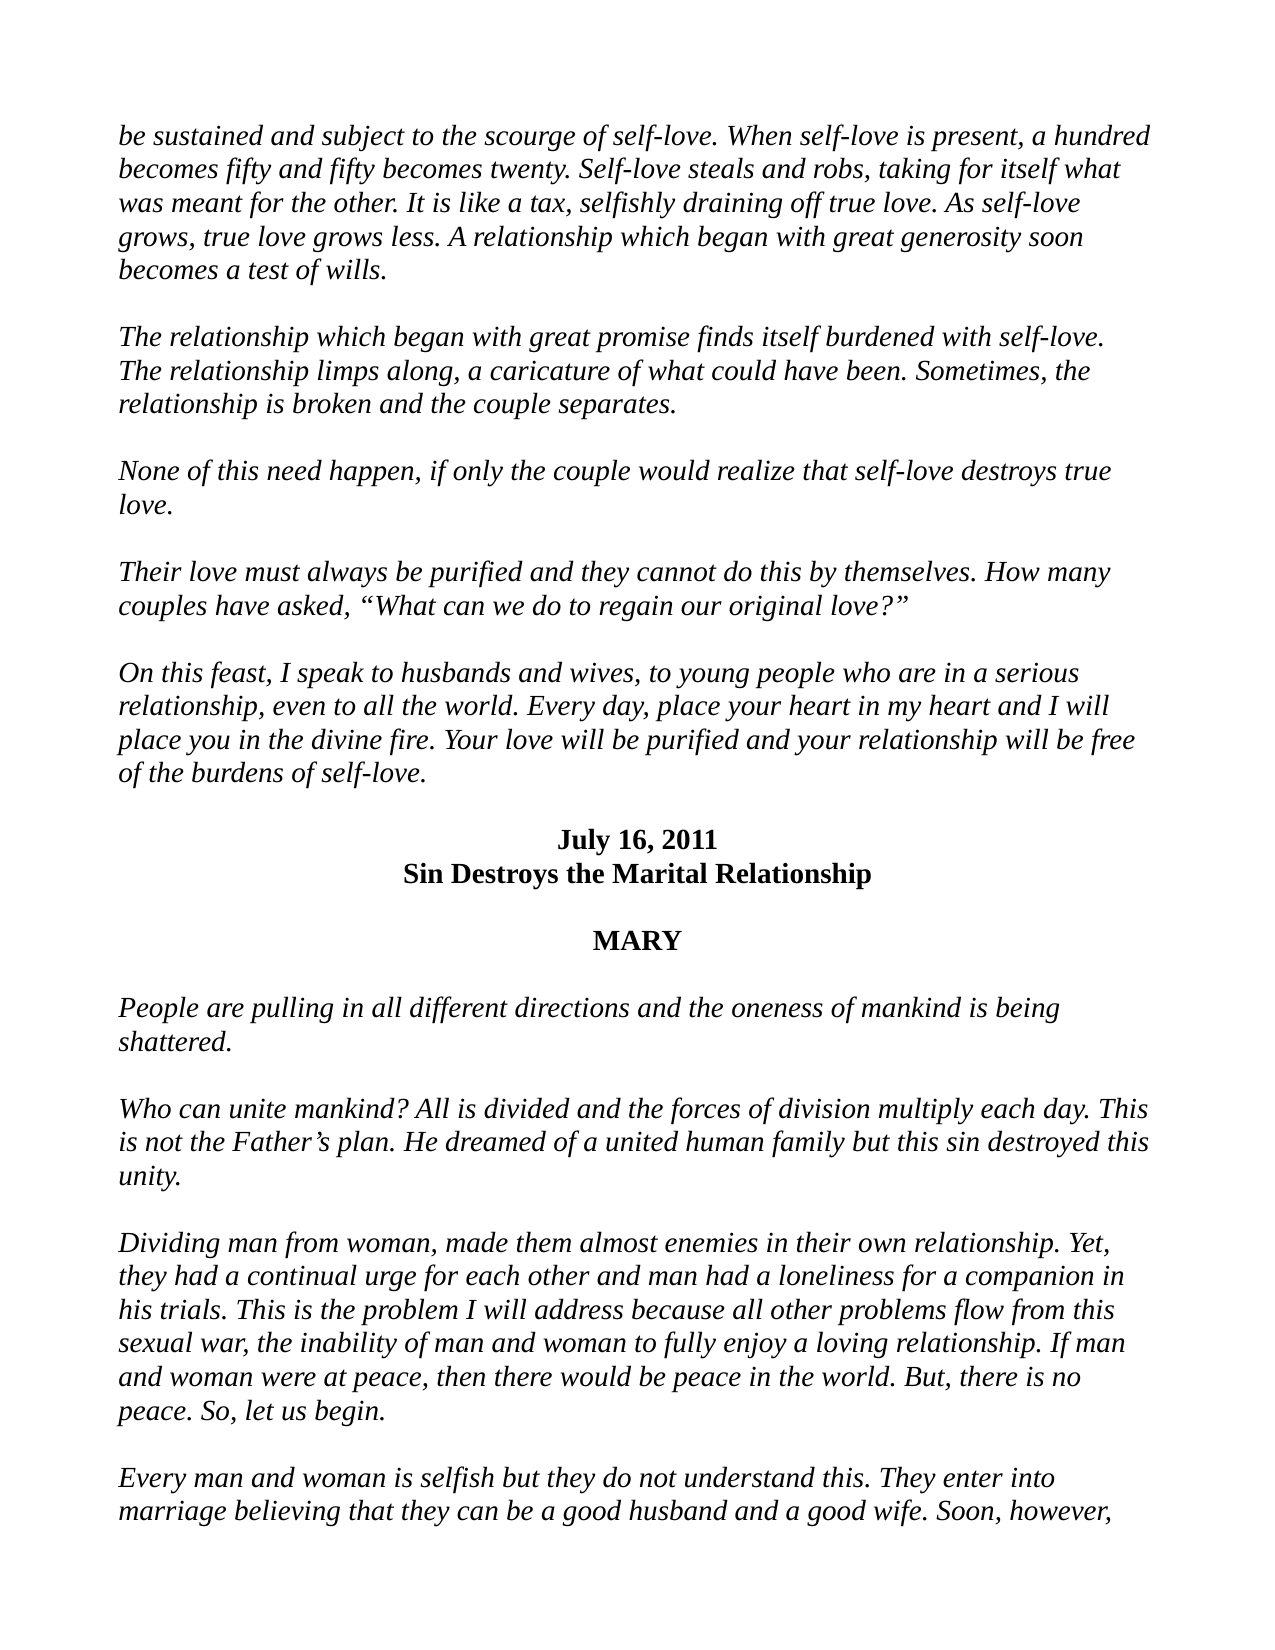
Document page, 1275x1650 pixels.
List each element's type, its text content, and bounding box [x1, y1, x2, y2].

text be sustained and subject to the scourge of self-love. When self-love is present, a hundred becomes fifty and fifty becomes twenty. Self-love steals and robs, taking for itself what was meant for the other. It is like a tax, selfishly draining off true love. As self-love grows, true love grows less. A relationship which began with great generosity soon becomes a test of wills. [118, 118, 1157, 286]
text None of this need happen, if only the couple would realize that self-love destroys true love. [118, 453, 1157, 521]
text Dividing man from woman, made them almost enemies in their own relationship. Yet, they had a continual urge for each other and man had a loneliness for a companion in his trials. This is the problem I will address because all other problems flow from this sexual war, the inability of man and woman to fully enjoy a loving relationship. If man and woman were at peace, then there would be peace in the world. But, there is no peace. So, let us begin. [118, 1225, 1157, 1426]
text On this feast, I speak to husbands and wives, to young people who are in a serious relationship, even to all the world. Every day, place your heart in my heart and I will place you in the divine fire. Your love will be purified and your relationship will be free of the burdens of self-love. [118, 655, 1157, 789]
text Sin Destroys the Marital Relationship [118, 856, 1157, 889]
text Who can unite mankind? All is divided and the forces of division multiply each day. This is not the Father’s plan. He dreamed of a united human family but this sin destroyed this unity. [118, 1091, 1157, 1191]
text Every man and woman is selfish but they do not understand this. They enter into marriage believing that they can be a good husband and a good wife. Soon, however, [118, 1460, 1157, 1527]
text The relationship which began with great promise finds itself burdened with self-love. The relationship limps along, a caricature of what could have been. Sometimes, the relationship is broken and the couple separates. [118, 319, 1157, 420]
text July 16, 2011 [118, 822, 1157, 856]
text MARY [118, 923, 1157, 957]
text Their love must always be purified and they cannot do this by themselves. How many couples have asked, “What can we do to regain our original love?” [118, 554, 1157, 621]
text People are pulling in all different directions and the oneness of mankind is being shattered. [118, 990, 1157, 1057]
